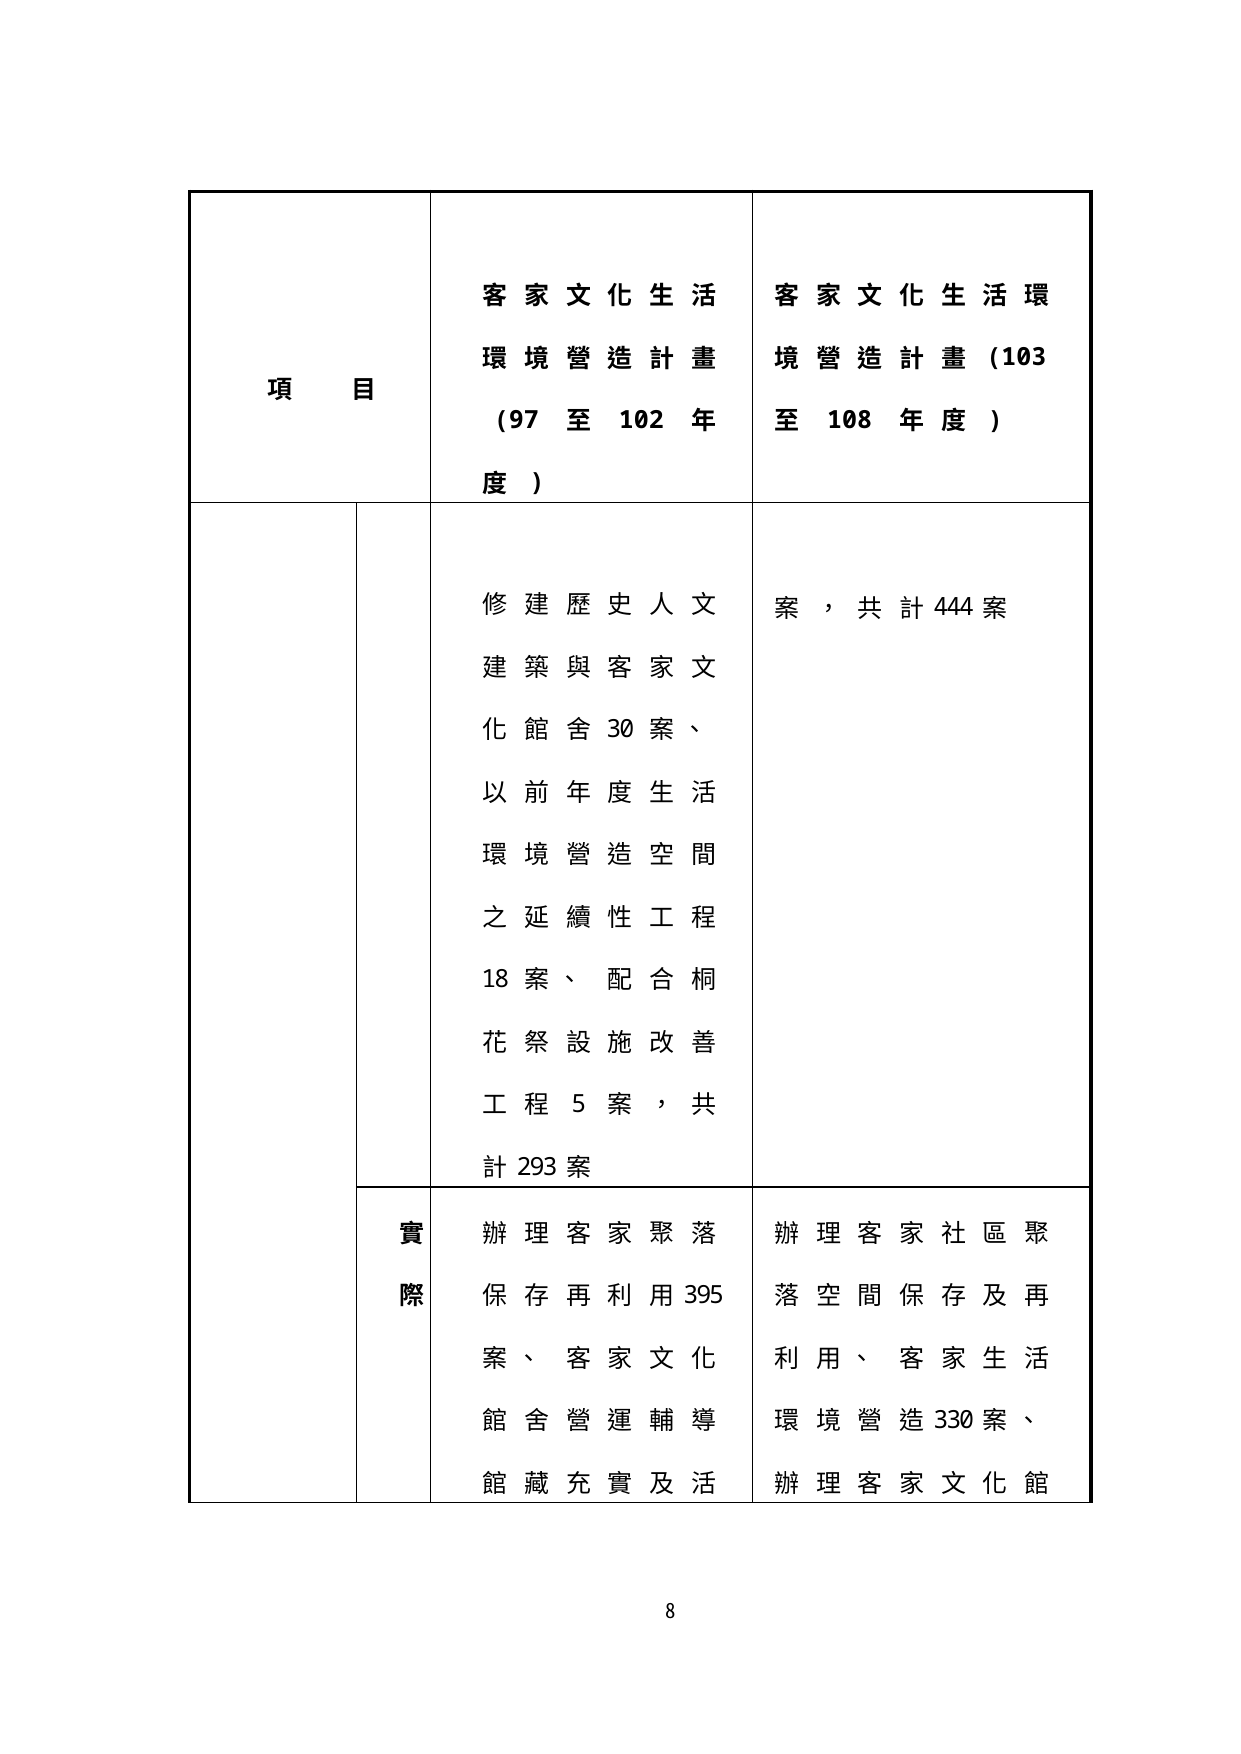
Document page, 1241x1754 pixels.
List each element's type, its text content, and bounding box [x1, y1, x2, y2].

table_header 項 目 [191, 193, 430, 502]
table_header 客家文化生活環境營造計畫(97至102年度) [431, 193, 752, 502]
table_cell 修建歷史人文建築與客家文化館舍30案、以前年度生活環境營造空間之延續性工程18案、配合桐花祭設施改善工程5案，共計293案 [431, 503, 752, 1186]
table_cell [191, 503, 356, 1502]
table_header 客家文化生活環境營造計畫(103至108年度) [753, 193, 1089, 502]
table_cell 案，共計444案 [753, 503, 1089, 1186]
table_cell 辦理客家聚落保存再利用395案、客家文化館舍營運輔導館藏充實及活 [431, 1188, 752, 1502]
table_cell 實際 [357, 1188, 430, 1502]
table_cell [357, 503, 430, 1186]
table_cell 辦理客家社區聚落空間保存及再利用、客家生活環境營造330案、辦理客家文化館 [753, 1188, 1089, 1502]
